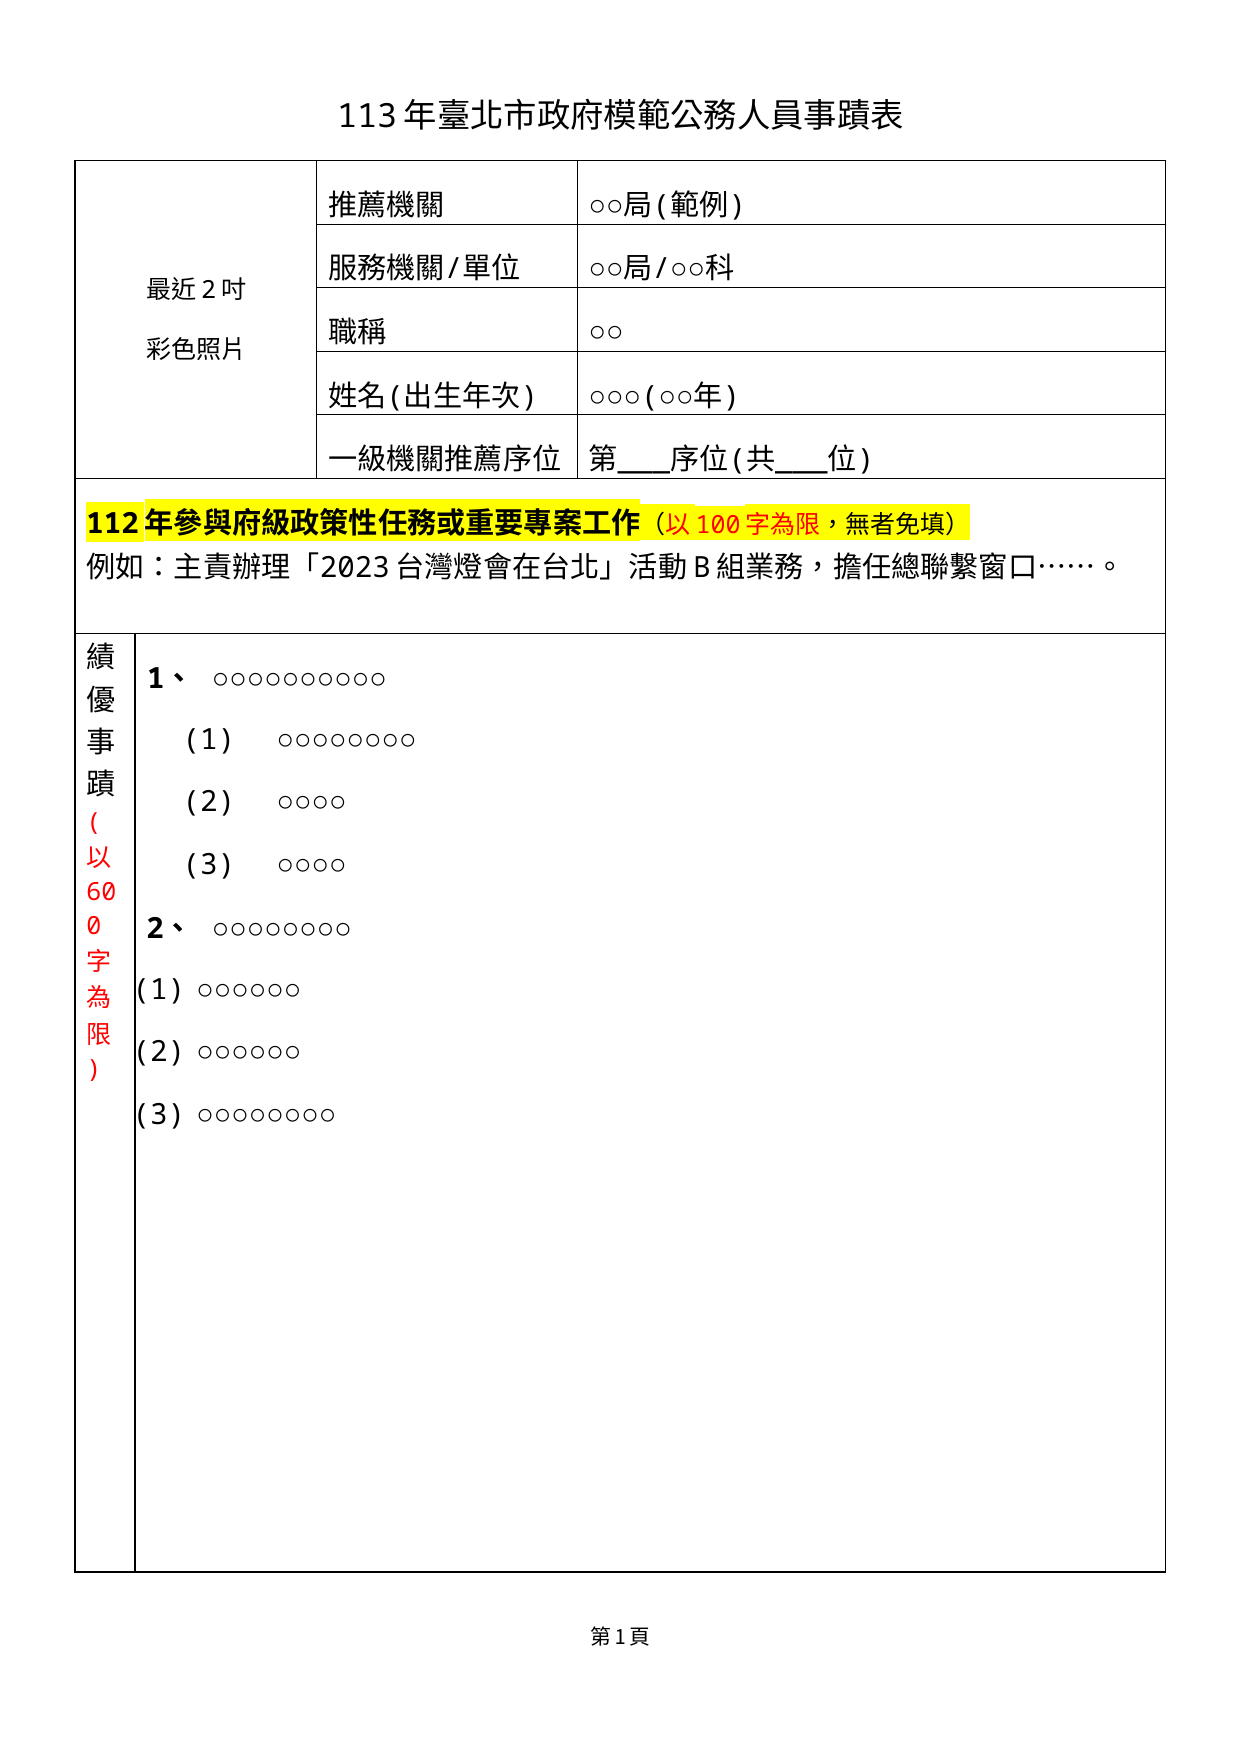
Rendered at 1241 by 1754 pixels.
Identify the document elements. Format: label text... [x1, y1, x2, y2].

table_header 推薦機關 [317, 161, 577, 223]
table_cell ○○ [578, 288, 1165, 351]
table_cell 職稱 [317, 288, 577, 351]
table_cell 一級機關推薦序位 [317, 415, 577, 478]
table_cell ○○○○○○○○○○ ○○○○○○○○ ○○○○ ○○○○ ○○○○○○○○ ○○○○○○ ○○○○○○ ○○○○○○○○ (請勿任意調整字型、字型大小、行距，並控制於1頁紙張內完整呈現) [136, 634, 1165, 1571]
table_cell ○○○(○○年) 註：以民國年為單位 [578, 352, 1165, 414]
table_cell 姓名(出生年次) [317, 352, 577, 414]
table_cell 第___序位(共___位) [578, 415, 1165, 478]
table_cell ○○局/○○科 [578, 225, 1165, 287]
table_header 最近2吋 彩色照片 [76, 161, 316, 478]
table_cell 服務機關/單位 [317, 225, 577, 287]
table_header ○○局(範例) [578, 161, 1165, 223]
table_cell 112年參與府級政策性任務或重要專案工作（以100字為限，無者免填） 例如：主責辦理「2023台灣燈會在台北」活動B組業務，擔任總聯繫窗口……。 [76, 479, 1165, 633]
table_cell 績優事蹟 (以600字為限) [76, 634, 134, 1571]
